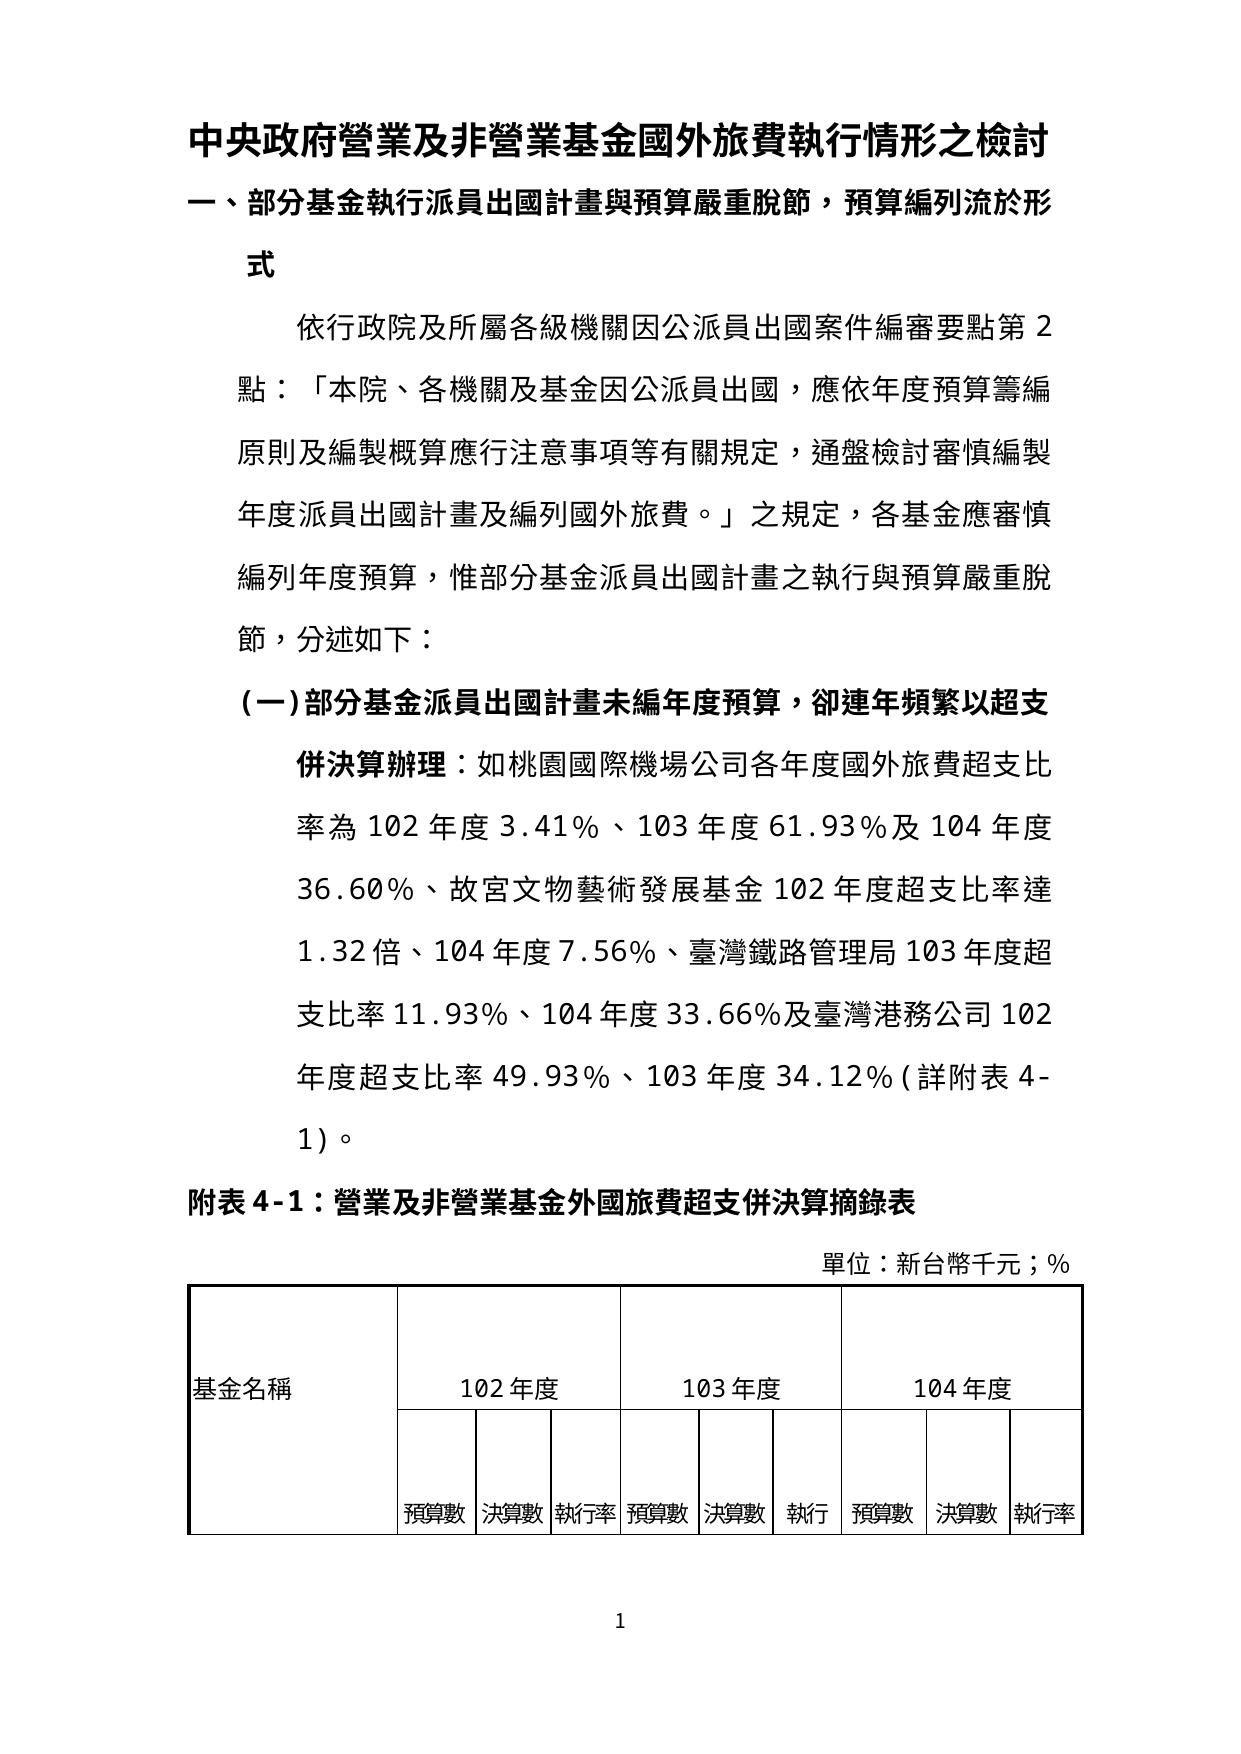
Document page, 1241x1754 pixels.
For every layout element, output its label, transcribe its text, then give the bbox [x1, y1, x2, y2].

table_cell 執行率 [774, 1410, 841, 1534]
table_cell 預算數 [398, 1410, 475, 1534]
text 一、部分基金執行派員出國計畫與預算嚴重脫節，預算編列流於形式 [187, 159, 1053, 284]
table_cell 決算數 [477, 1410, 550, 1534]
table_header 103年度 [621, 1287, 841, 1409]
text 附表4-1：營業及非營業基金外國旅費超支併決算摘錄表 [188, 1159, 1053, 1221]
table_cell 預算數 [621, 1410, 698, 1534]
text 依行政院及所屬各級機關因公派員出國案件編審要點第2點：「本院、各機關及基金因公派員出國，應依年度預算籌編原則及編製概算應行注意事項等有關規定，通盤檢討審慎編製年度派員出國計畫及編列國外旅費。」之規定，各基金應審慎編列年度預算，惟部分基金派員出國計畫之執行與預算嚴重脫節，分述如下： [237, 284, 1053, 659]
table_cell 決算數 [700, 1410, 772, 1534]
table_cell 執行率 [1011, 1410, 1081, 1534]
text (一)部分基金派員出國計畫未編年度預算，卻連年頻繁以超支併決算辦理：如桃園國際機場公司各年度國外旅費超支比率為102年度3.41％、103年度61.93％及104年度36.60％、故宮文物藝術發展基金102年度超支比率達1.32倍、104年度7.56％、臺灣鐵路管理局103年度超支比率11.93％、104年度33.66％及臺灣港務公司102年度超支比率49.93％、103年度34.12％(詳附表4-1)。 [237, 659, 1053, 1159]
table_cell 預算數 [842, 1410, 926, 1534]
table_header 102年度 [398, 1287, 620, 1409]
text 中央政府營業及非營業基金國外旅費執行情形之檢討 [187, 96, 1053, 159]
table_header 基金名稱 [191, 1287, 397, 1534]
table_cell 決算數 [927, 1410, 1009, 1534]
table_cell 執行率 [552, 1410, 620, 1534]
table_header 104年度 [842, 1287, 1081, 1409]
text 單位：新台幣千元；％ [187, 1221, 1073, 1284]
